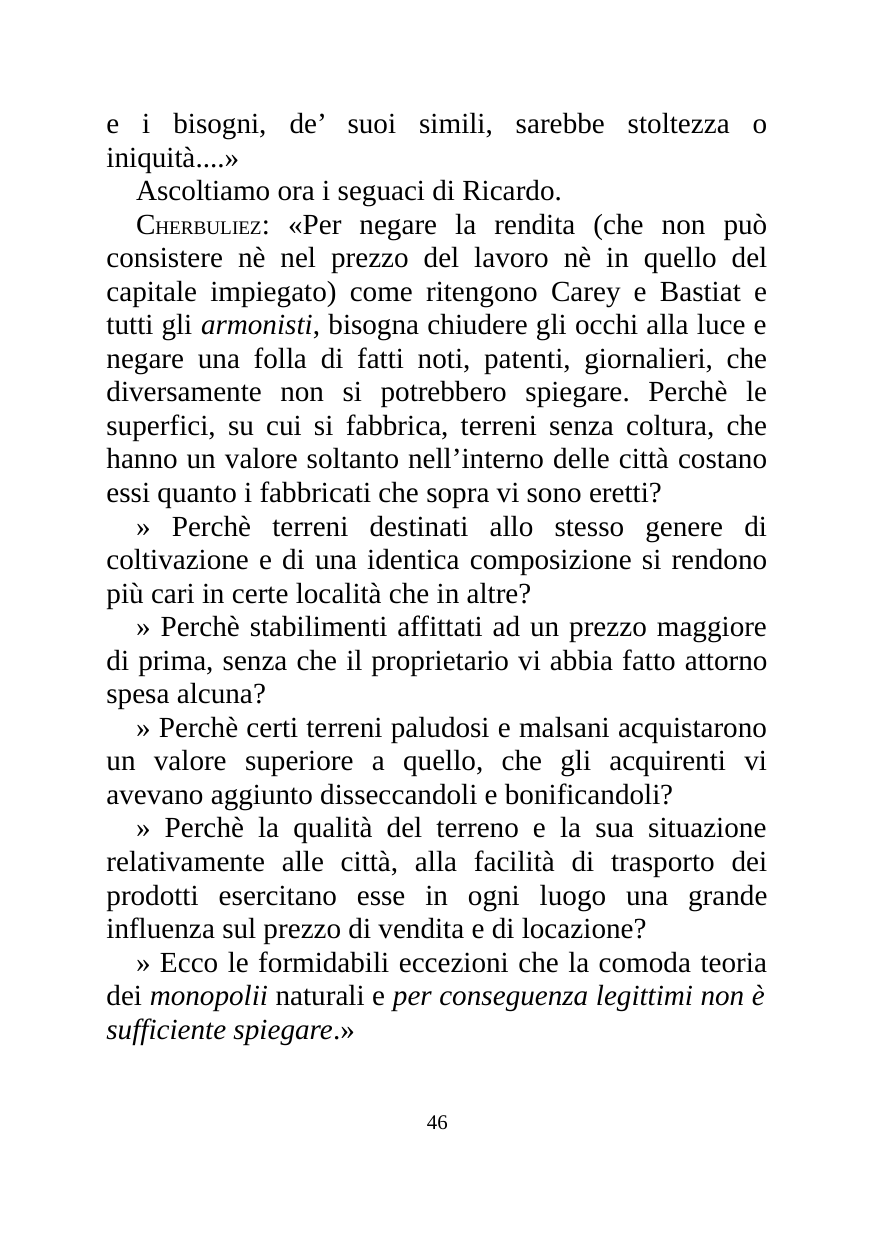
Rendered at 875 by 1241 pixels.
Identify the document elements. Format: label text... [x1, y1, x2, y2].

text Cherbuliez: «Per negare la rendita (che non può consistere nè nel prezzo del lavoro nè in quello del capitale impiegato) come ritengono Carey e Bastiat e tutti gli armonisti, bisogna chiudere gli occhi alla luce e negare una folla di fatti noti, patenti, giornalieri, che diversamente non si potrebbero spiegare. Perchè le superfici, su cui si fabbrica, terreni senza coltura, che hanno un valore soltanto nell’interno delle città costano essi quanto i fabbricati che sopra vi sono eretti? [106, 207, 768, 509]
text » Ecco le formidabili eccezioni che la comoda teoria dei monopolii naturali e per conseguenza legittimi non è sufficiente spiegare.» [106, 945, 768, 1045]
text » Perchè la qualità del terreno e la sua situazione relativamente alle città, alla facilità di trasporto dei prodotti esercitano esse in ogni luogo una grande influenza sul prezzo di vendita e di locazione? [106, 811, 768, 945]
text » Perchè stabilimenti affittati ad un prezzo maggiore di prima, senza che il proprietario vi abbia fatto attorno spesa alcuna? [106, 609, 768, 710]
text e i bisogni, de’ suoi simili, sarebbe stoltezza o iniquità....» [106, 106, 768, 173]
text » Perchè terreni destinati allo stesso genere di coltivazione e di una identica composizione si rendono più cari in certe località che in altre? [106, 509, 768, 609]
text Ascoltiamo ora i seguaci di Ricardo. [106, 173, 768, 207]
text » Perchè certi terreni paludosi e malsani acquistarono un valore superiore a quello, che gli acquirenti vi avevano aggiunto disseccandoli e bonificandoli? [106, 710, 768, 811]
